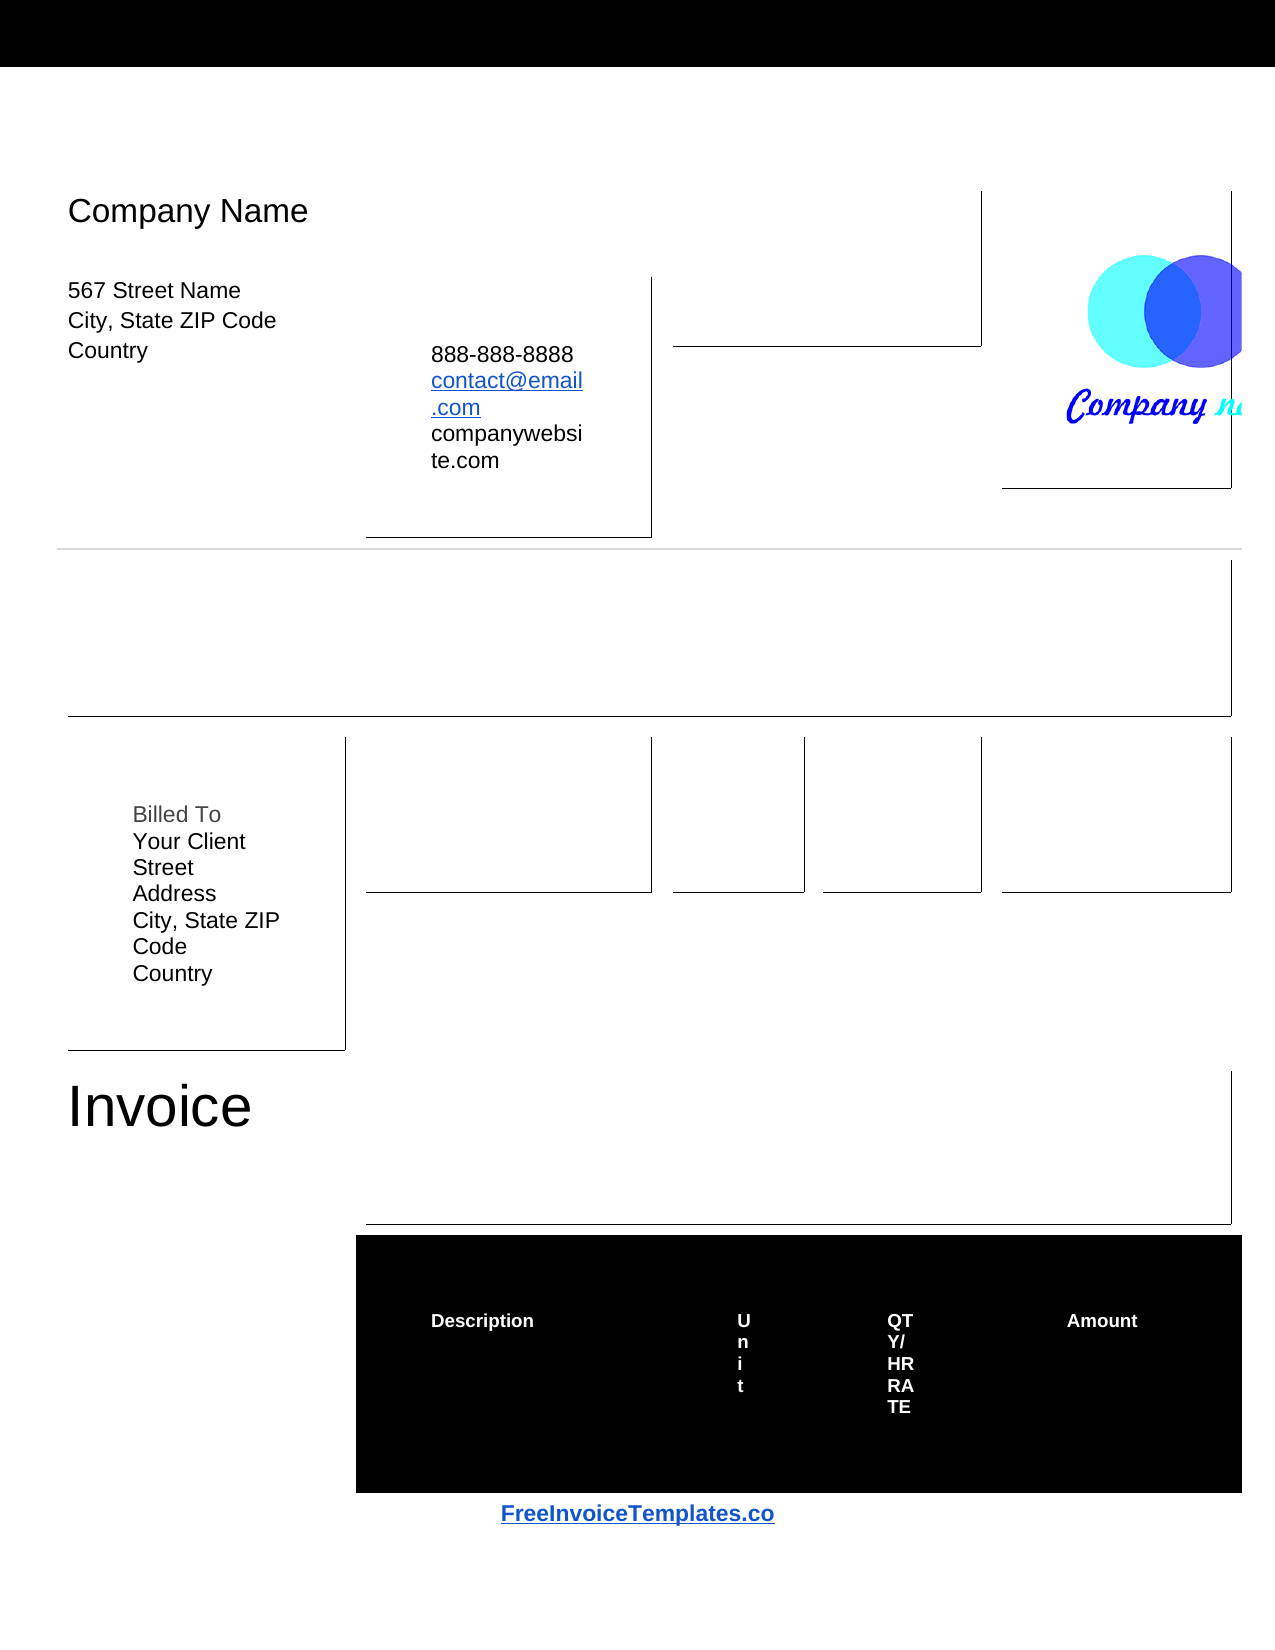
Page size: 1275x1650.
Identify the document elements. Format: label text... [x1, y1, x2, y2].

table_cell [356, 1061, 1242, 1235]
table_cell [812, 726, 992, 1061]
table_header Company Name [57, 180, 662, 266]
table_cell [356, 726, 662, 1061]
table_cell Amount [992, 1235, 1242, 1493]
table_cell Unit [662, 1235, 812, 1493]
table_cell Description [356, 1235, 662, 1493]
picture [0, 0, 1275, 67]
table_cell 888-888-8888 contact@email.com companywebsite.com [356, 266, 662, 548]
table_header [992, 180, 1242, 548]
table_cell [992, 726, 1242, 1061]
table_cell Invoice [57, 1061, 356, 1493]
table_cell Billed To Your Client Street Address City, State ZIP Code Country [57, 726, 356, 1061]
table_cell [662, 726, 812, 1061]
table_header [662, 180, 992, 548]
table_cell QTY/HR RATE [812, 1235, 992, 1493]
picture [1066, 255, 1242, 424]
table_cell [57, 550, 1242, 726]
table_cell 567 Street Name City, State ZIP Code Country [57, 266, 356, 548]
